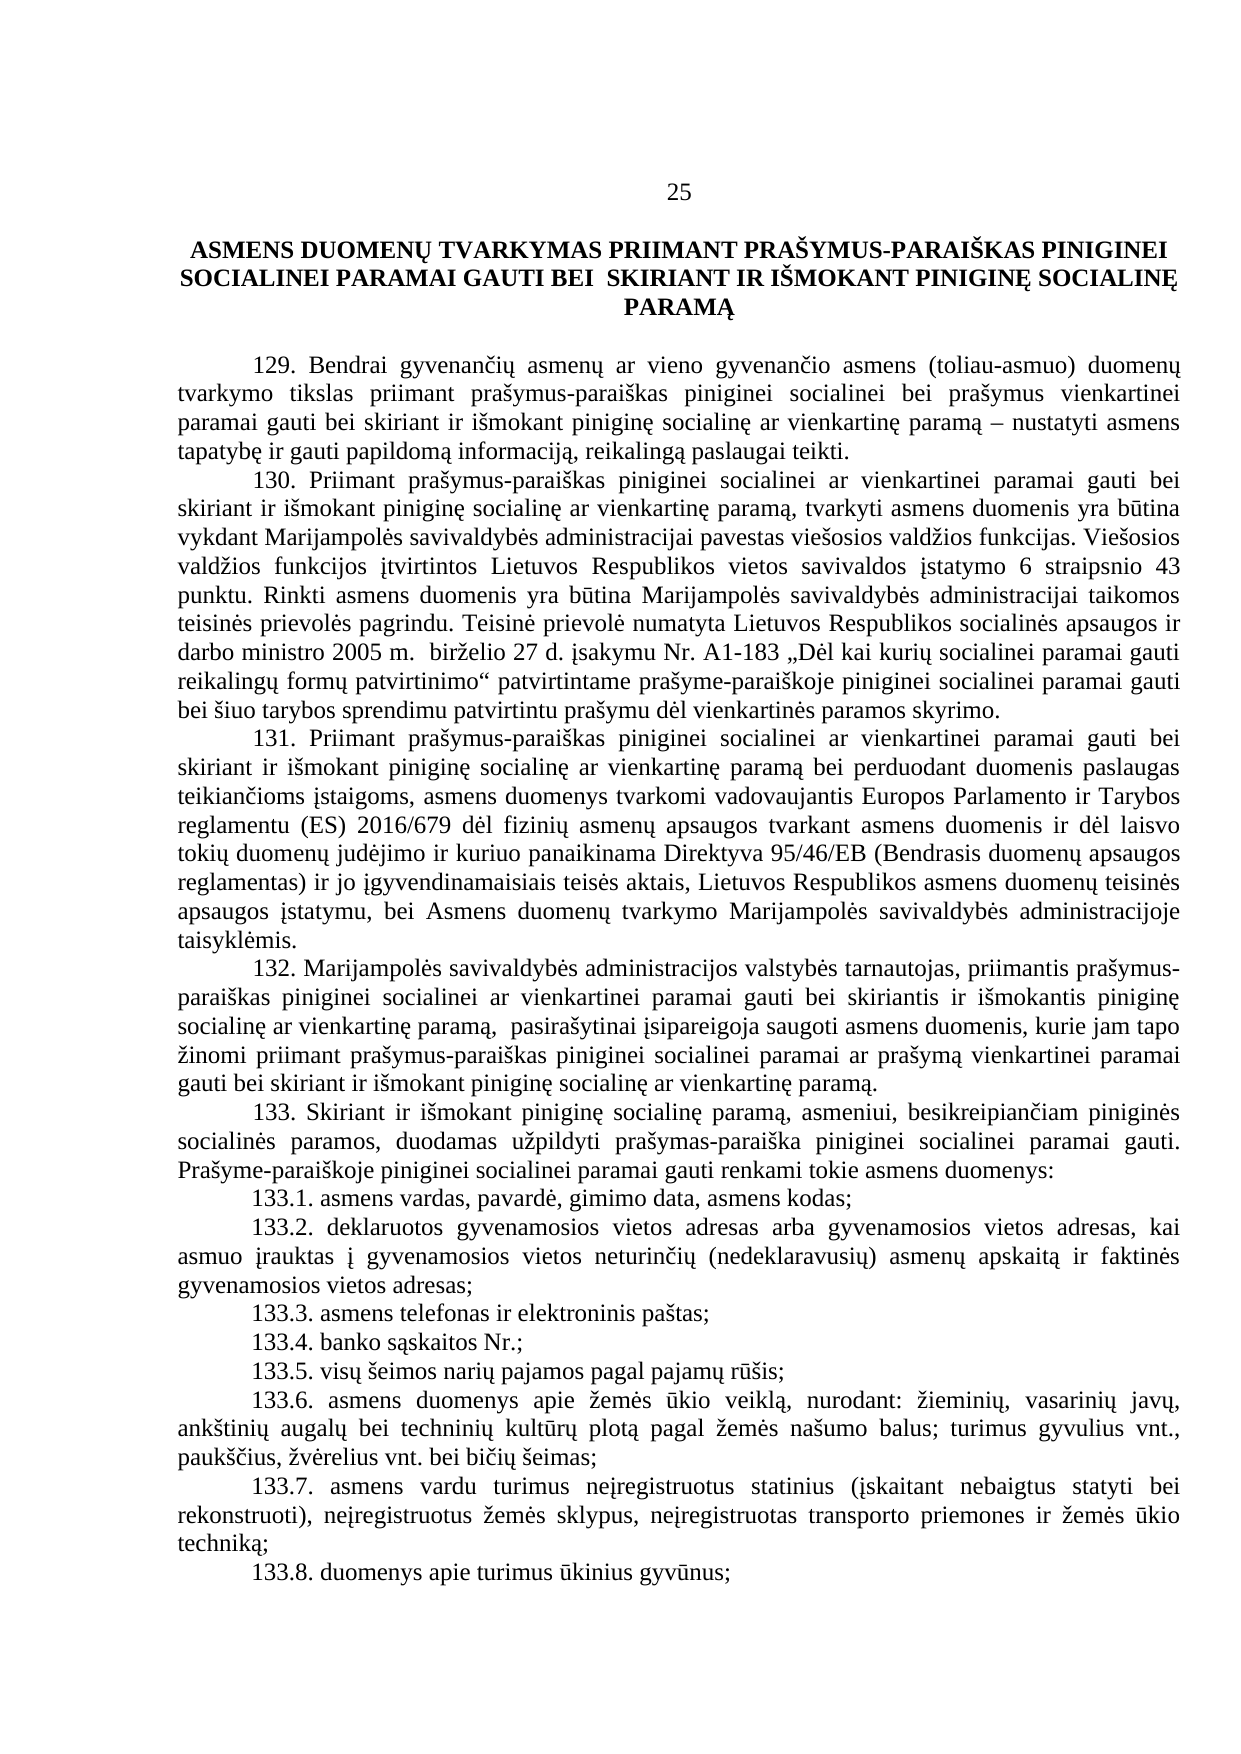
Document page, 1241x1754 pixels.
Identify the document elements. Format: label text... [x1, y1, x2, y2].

text 133.1. asmens vardas, pavardė, gimimo data, asmens kodas; [177, 1183, 1181, 1212]
text 129. Bendrai gyvenančių asmenų ar vieno gyvenančio asmens (toliau-asmuo) duomenų tvarkymo tikslas priimant prašymus-paraiškas piniginei socialinei bei prašymus vienkartinei paramai gauti bei skiriant ir išmokant piniginę socialinę ar vienkartinę paramą – nustatyti asmens tapatybę ir gauti papildomą informaciją, reikalingą paslaugai teikti. [177, 350, 1181, 465]
text 133.6. asmens duomenys apie žemės ūkio veiklą, nurodant: žieminių, vasarinių javų, ankštinių augalų bei techninių kultūrų plotą pagal žemės našumo balus; turimus gyvulius vnt., paukščius, žvėrelius vnt. bei bičių šeimas; [177, 1385, 1181, 1471]
text 133.4. banko sąskaitos Nr.; [177, 1327, 1181, 1356]
text 133.7. asmens vardu turimus neįregistruotus statinius (įskaitant nebaigtus statyti bei rekonstruoti), neįregistruotus žemės sklypus, neįregistruotas transporto priemones ir žemės ūkio techniką; [177, 1471, 1181, 1557]
text 133.8. duomenys apie turimus ūkinius gyvūnus; [177, 1557, 1181, 1586]
text 133. Skiriant ir išmokant piniginę socialinę paramą, asmeniui, besikreipiančiam piniginės socialinės paramos, duodamas užpildyti prašymas-paraiška piniginei socialinei paramai gauti. Prašyme-paraiškoje piniginei socialinei paramai gauti renkami tokie asmens duomenys: [177, 1097, 1181, 1183]
text ASMENS DUOMENŲ TVARKYMAS PRIIMANT PRAŠYMUS-PARAIŠKAS PINIGINEI SOCIALINEI PARAMAI GAUTI BEI SKIRIANT IR IŠMOKANT PINIGINĘ SOCIALINĘ PARAMĄ [177, 235, 1181, 321]
text 132. Marijampolės savivaldybės administracijos valstybės tarnautojas, priimantis prašymus- paraiškas piniginei socialinei ar vienkartinei paramai gauti bei skiriantis ir išmokantis piniginę socialinę ar vienkartinę paramą, pasirašytinai įsipareigoja saugoti asmens duomenis, kurie jam tapo žinomi priimant prašymus-paraiškas piniginei socialinei paramai ar prašymą vienkartinei paramai gauti bei skiriant ir išmokant piniginę socialinę ar vienkartinę paramą. [177, 953, 1181, 1097]
text 133.5. visų šeimos narių pajamos pagal pajamų rūšis; [177, 1356, 1181, 1385]
text 133.2. deklaruotos gyvenamosios vietos adresas arba gyvenamosios vietos adresas, kai asmuo įrauktas į gyvenamosios vietos neturinčių (nedeklaravusių) asmenų apskaitą ir faktinės gyvenamosios vietos adresas; [177, 1212, 1181, 1298]
text 131. Priimant prašymus-paraiškas piniginei socialinei ar vienkartinei paramai gauti bei skiriant ir išmokant piniginę socialinę ar vienkartinę paramą bei perduodant duomenis paslaugas teikiančioms įstaigoms, asmens duomenys tvarkomi vadovaujantis Europos Parlamento ir Tarybos reglamentu (ES) 2016/679 dėl fizinių asmenų apsaugos tvarkant asmens duomenis ir dėl laisvo tokių duomenų judėjimo ir kuriuo panaikinama Direktyva 95/46/EB (Bendrasis duomenų apsaugos reglamentas) ir jo įgyvendinamaisiais teisės aktais, Lietuvos Respublikos asmens duomenų teisinės apsaugos įstatymu, bei Asmens duomenų tvarkymo Marijampolės savivaldybės administracijoje taisyklėmis. [177, 723, 1181, 953]
text 130. Priimant prašymus-paraiškas piniginei socialinei ar vienkartinei paramai gauti bei skiriant ir išmokant piniginę socialinę ar vienkartinę paramą, tvarkyti asmens duomenis yra būtina vykdant Marijampolės savivaldybės administracijai pavestas viešosios valdžios funkcijas. Viešosios valdžios funkcijos įtvirtintos Lietuvos Respublikos vietos savivaldos įstatymo 6 straipsnio 43 punktu. Rinkti asmens duomenis yra būtina Marijampolės savivaldybės administracijai taikomos teisinės prievolės pagrindu. Teisinė prievolė numatyta Lietuvos Respublikos socialinės apsaugos ir darbo ministro 2005 m. birželio 27 d. įsakymu Nr. A1-183 „Dėl kai kurių socialinei paramai gauti reikalingų formų patvirtinimo“ patvirtintame prašyme-paraiškoje piniginei socialinei paramai gauti bei šiuo tarybos sprendimu patvirtintu prašymu dėl vienkartinės paramos skyrimo. [177, 465, 1181, 723]
text 133.3. asmens telefonas ir elektroninis paštas; [177, 1298, 1181, 1327]
